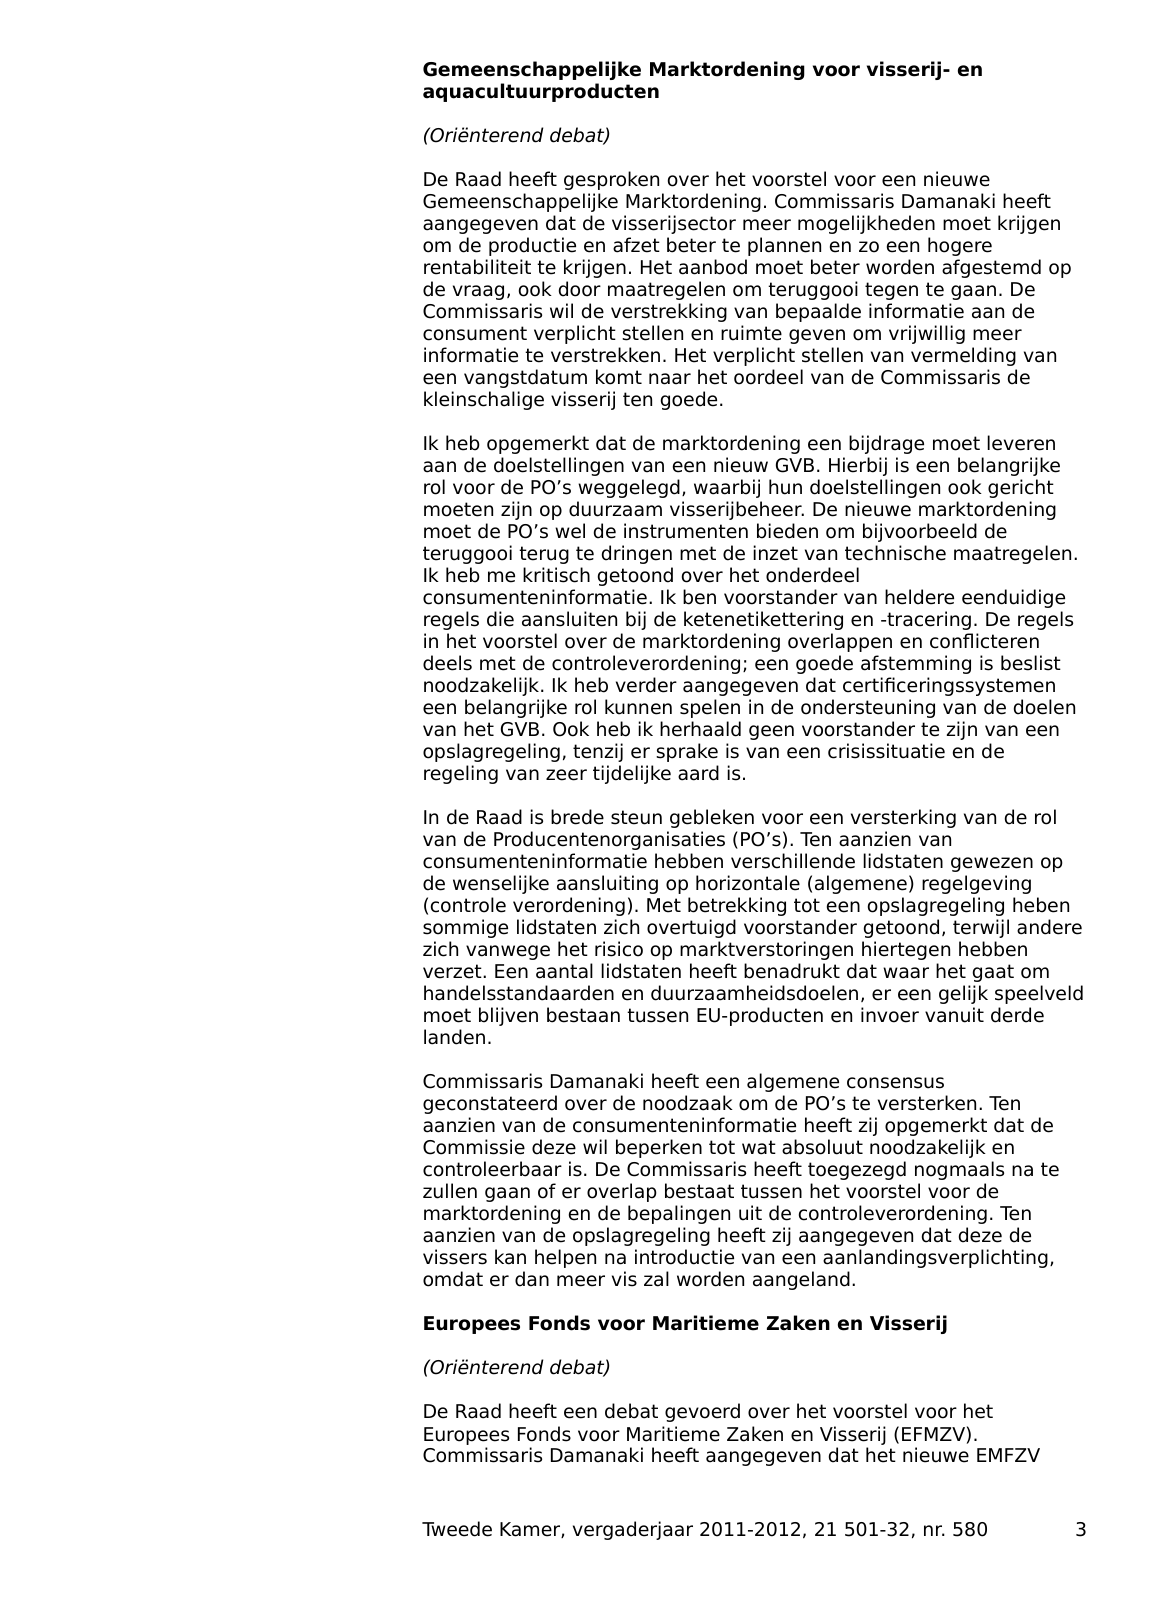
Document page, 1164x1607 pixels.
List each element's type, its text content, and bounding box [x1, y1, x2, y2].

text De Raad heeft gesproken over het voorstel voor een nieuwe Gemeenschappelijke Marktordening. Commissaris Damanaki heeft aangegeven dat de visserijsector meer mogelijkheden moet krijgen om de productie en afzet beter te plannen en zo een hogere rentabiliteit te krijgen. Het aanbod moet beter worden afgestemd op de vraag, ook door maatregelen om teruggooi tegen te gaan. De Commissaris wil de verstrekking van bepaalde informatie aan de consument verplicht stellen en ruimte geven om vrijwillig meer informatie te verstrekken. Het verplicht stellen van vermelding van een vangstdatum komt naar het oordeel van de Commissaris de kleinschalige visserij ten goede. [422, 169, 1087, 411]
subtitle Europees Fonds voor Maritieme Zaken en Visserij [422, 1313, 1087, 1335]
text Commissaris Damanaki heeft een algemene consensus geconstateerd over de noodzaak om de PO’s te versterken. Ten aanzien van de consumenteninformatie heeft zij opgemerkt dat de Commissie deze wil beperken tot wat absoluut noodzakelijk en controleerbaar is. De Commissaris heeft toegezegd nogmaals na te zullen gaan of er overlap bestaat tussen het voorstel voor de marktordening en de bepalingen uit de controleverordening. Ten aanzien van de opslagregeling heeft zij aangegeven dat deze de vissers kan helpen na introductie van een aanlandingsverplichting, omdat er dan meer vis zal worden aangeland. [422, 1071, 1087, 1291]
subtitle (Oriënterend debat) [422, 125, 1087, 147]
text De Raad heeft een debat gevoerd over het voorstel voor het Europees Fonds voor Maritieme Zaken en Visserij (EFMZV). Commissaris Damanaki heeft aangegeven dat het nieuwe EMFZV [422, 1401, 1087, 1467]
subtitle Gemeenschappelijke Marktordening voor visserij- en aquacultuurproducten [422, 59, 1087, 103]
text In de Raad is brede steun gebleken voor een versterking van de rol van de Producentenorganisaties (PO’s). Ten aanzien van consumenteninformatie hebben verschillende lidstaten gewezen op de wenselijke aansluiting op horizontale (algemene) regelgeving (controle verordening). Met betrekking tot een opslagregeling heben sommige lidstaten zich overtuigd voorstander getoond, terwijl andere zich vanwege het risico op marktverstoringen hiertegen hebben verzet. Een aantal lidstaten heeft benadrukt dat waar het gaat om handelsstandaarden en duurzaamheidsdoelen, er een gelijk speelveld moet blijven bestaan tussen EU-producten en invoer vanuit derde landen. [422, 807, 1087, 1049]
text Ik heb opgemerkt dat de marktordening een bijdrage moet leveren aan de doelstellingen van een nieuw GVB. Hierbij is een belangrijke rol voor de PO’s weggelegd, waarbij hun doelstellingen ook gericht moeten zijn op duurzaam visserijbeheer. De nieuwe marktordening moet de PO’s wel de instrumenten bieden om bijvoorbeeld de teruggooi terug te dringen met de inzet van technische maatregelen. Ik heb me kritisch getoond over het onderdeel consumenteninformatie. Ik ben voorstander van heldere eenduidige regels die aansluiten bij de ketenetikettering en -tracering. De regels in het voorstel over de marktordening overlappen en conflicteren deels met de controleverordening; een goede afstemming is beslist noodzakelijk. Ik heb verder aangegeven dat certificeringssystemen een belangrijke rol kunnen spelen in de ondersteuning van de doelen van het GVB. Ook heb ik herhaald geen voorstander te zijn van een opslagregeling, tenzij er sprake is van een crisissituatie en de regeling van zeer tijdelijke aard is. [422, 433, 1087, 785]
subtitle (Oriënterend debat) [422, 1357, 1087, 1379]
